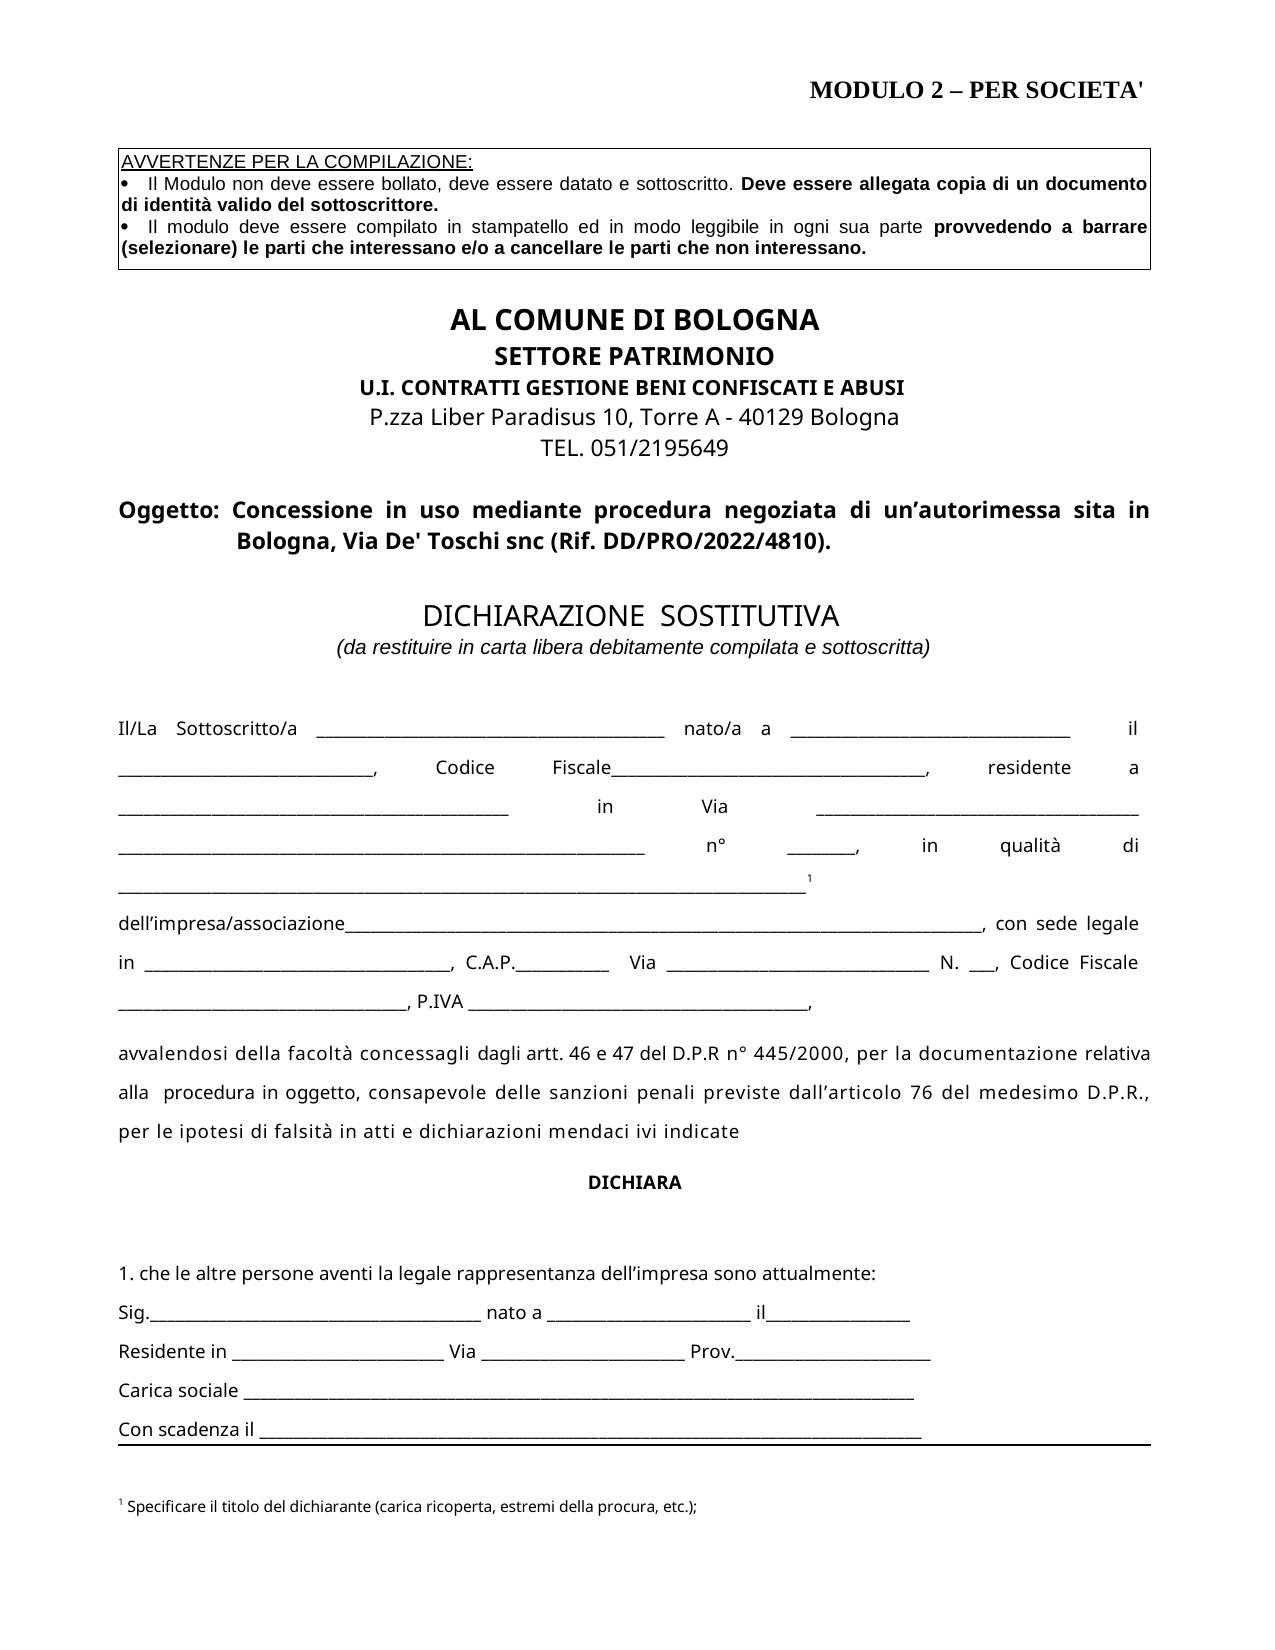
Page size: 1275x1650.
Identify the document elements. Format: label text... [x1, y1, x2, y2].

text Con scadenza il ______________________________________________________________________________ [118, 1416, 1151, 1444]
text DICHIARA [118, 1169, 1151, 1195]
list Il modulo deve essere compilato in stampatello ed in modo leggibile in ogni sua parte provvedendo a barrare (selezionare) le parti che interessano e/o a cancellare le parti che non interessano. [119, 212, 1150, 269]
title U.I. CONTRATTI GESTIONE BENI CONFISCATI E ABUSI [118, 373, 1151, 401]
text DICHIARAZIONE SOSTITUTIVA [118, 596, 1151, 635]
text Specificare il titolo del dichiarante (carica ricoperta, estremi della procura, etc.); [118, 1496, 1151, 1517]
text 1. che le altre persone aventi la legale rappresentanza dell’impresa sono attualmente: [118, 1260, 1151, 1286]
title SETTORE PATRIMONIO [118, 339, 1151, 373]
text Sig._______________________________________ nato a ________________________ il_________________ [118, 1299, 1151, 1325]
text TEL. 051/2195649 [118, 432, 1151, 463]
text Il/La Sottoscritto/a _________________________________________ nato/a a _________________________________ il ______________________________, Codice Fiscale_____________________________________, residente a ______________________________________________ in Via ______________________________________ ______________________________________________________________ n° ________, in qualità di _________________________________________________________________________________ dell’impresa/associazione___________________________________________________________________________, con sede legale in ____________________________________, C.A.P.___________ Via _______________________________ N. ___, Codice Fiscale __________________________________, P.IVA ________________________________________, [118, 714, 1140, 1014]
text Carica sociale _______________________________________________________________________________ [118, 1377, 1151, 1403]
list Il Modulo non deve essere bollato, deve essere datato e sottoscritto. Deve essere allegata copia di un documento di identità valido del sottoscrittore. [119, 169, 1150, 212]
text (da restituire in carta libera debitamente compilata e sottoscritta) [118, 635, 1151, 659]
text P.zza Liber Paradisus 10, Torre A - 40129 Bologna [118, 401, 1151, 432]
text Residente in _________________________ Via ________________________ Prov._______________________ [118, 1338, 1151, 1364]
text AVVERTENZE PER LA COMPILAZIONE: [119, 149, 1150, 169]
text avvalendosi della facoltà concessagli dagli artt. 46 e 47 del D.P.R n° 445/2000, per la documentazione relativa alla procedura in oggetto, consapevole delle sanzioni penali previste dall’articolo 76 del medesimo D.P.R., per le ipotesi di falsità in atti e dichiarazioni mendaci ivi indicate [118, 1039, 1151, 1144]
title AL COMUNE DI BOLOGNA [118, 299, 1151, 339]
text Oggetto: Concessione in uso mediante procedura negoziata di un’autorimessa sita in Bologna, Via De' Toschi snc (Rif. DD/PRO/2022/4810). [118, 494, 1151, 556]
